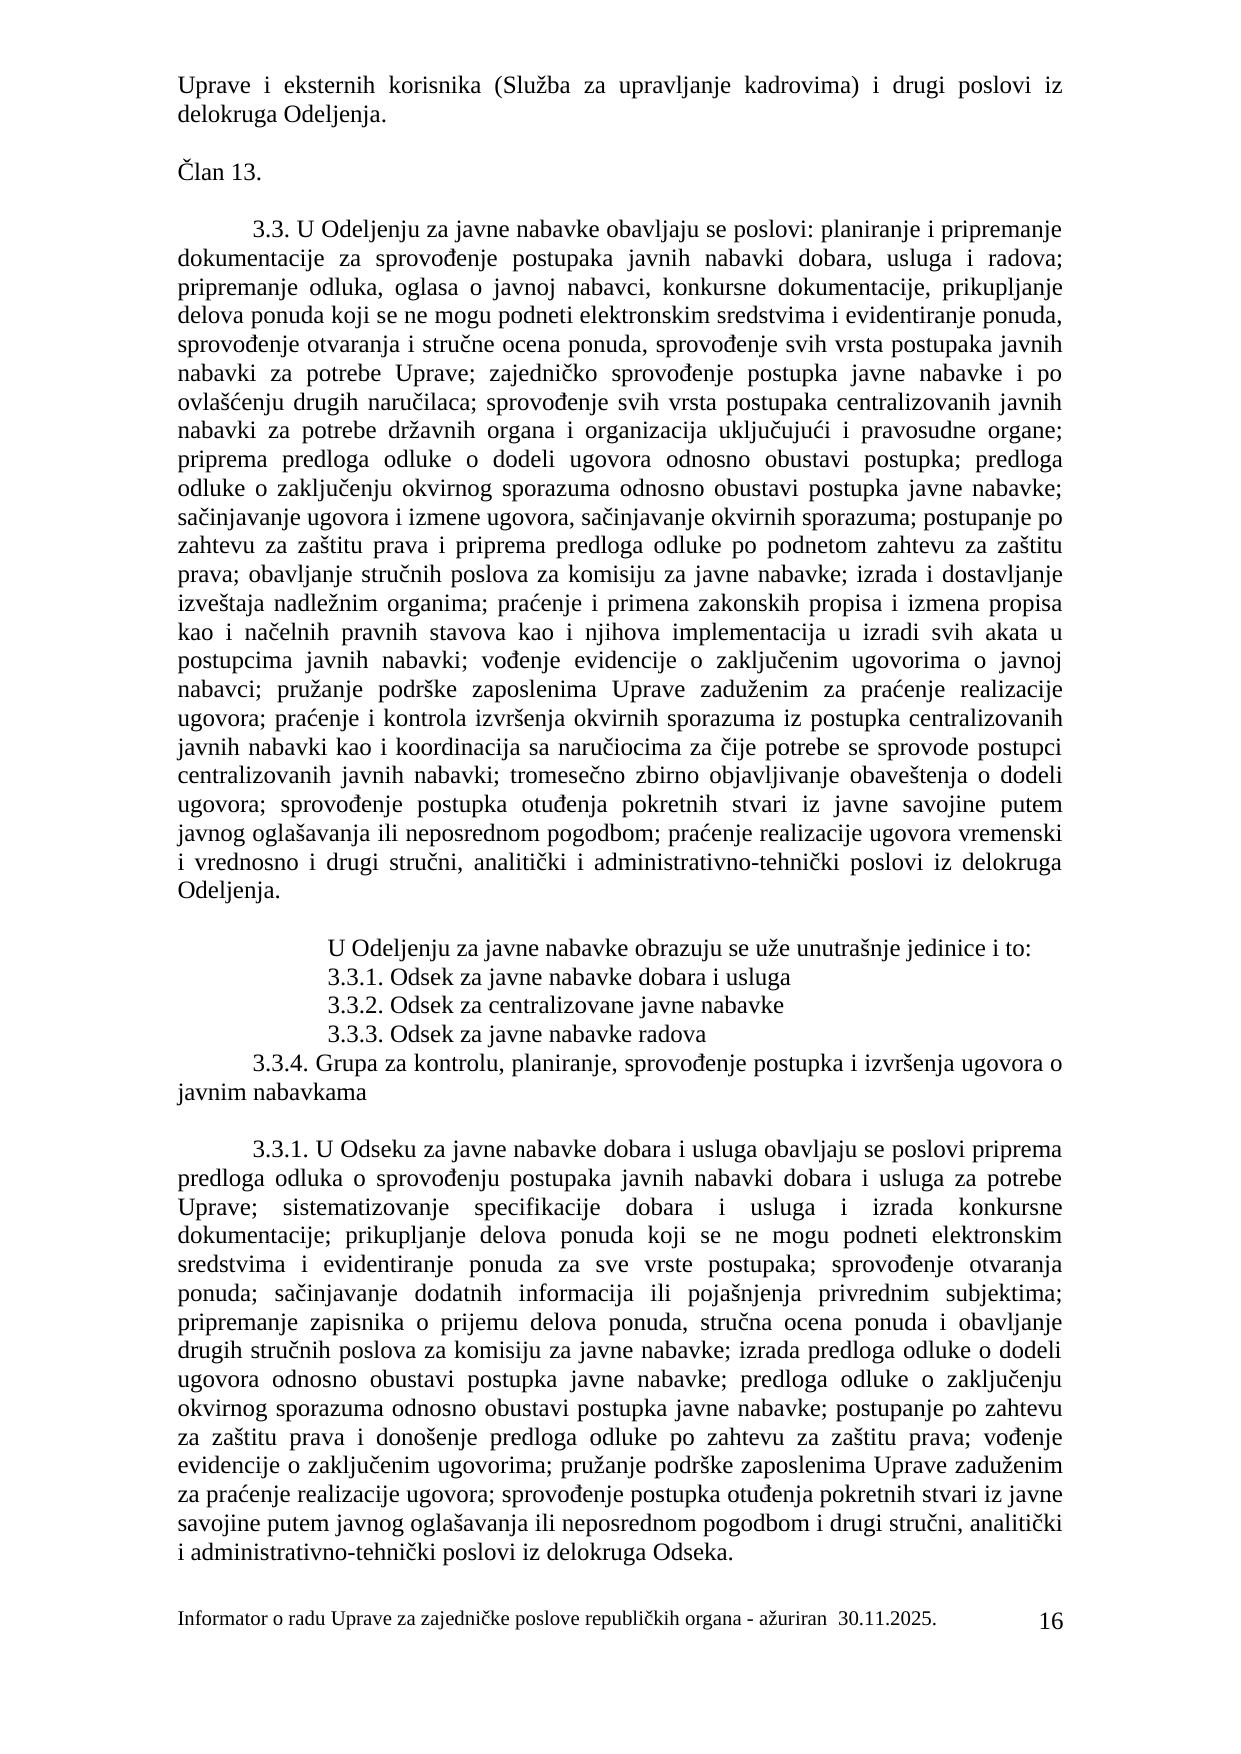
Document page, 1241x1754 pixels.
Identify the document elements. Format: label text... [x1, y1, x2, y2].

subtitle 3.3.3. Odsek za javne nabavke radova [177, 1019, 1063, 1048]
subtitle 3.3.2. Odsek za centralizovane javne nabavke [177, 990, 1063, 1019]
subtitle 3.3. U Odeljenju za javne nabavke obavljaju se poslovi: planiranje i pripremanje dokumentacije za sprovođenje postupaka javnih nabavki dobara, usluga i radova; pripremanje odluka, oglasa o javnoj nabavci, konkursne dokumentacije, prikupljanje delova ponuda koji se ne mogu podneti elektronskim sredstvima i evidentiranje ponuda, sprovođenje otvaranja i stručne ocena ponuda, sprovođenje svih vrsta postupaka javnih nabavki za potrebe Uprave; zajedničko sprovođenje postupka javne nabavke i po ovlašćenju drugih naručilaca; sprovođenje svih vrsta postupaka centralizovanih javnih nabavki za potrebe državnih organa i organizacija uključujući i pravosudne organe; priprema predloga odluke o dodeli ugovora odnosno obustavi postupka; predloga odluke o zaključenju okvirnog sporazuma odnosno obustavi postupka javne nabavke; sačinjavanje ugovora i izmene ugovora, sačinjavanje okvirnih sporazuma; postupanje po zahtevu za zaštitu prava i priprema predloga odluke po podnetom zahtevu za zaštitu prava; obavljanje stručnih poslova za komisiju za javne nabavke; izrada i dostavljanje izveštaja nadležnim organima; praćenje i primena zakonskih propisa i izmena propisa kao i načelnih pravnih stavova kao i njihova implementacija u izradi svih akata u postupcima javnih nabavki; vođenje evidencije o zaključenim ugovorima o javnoj nabavci; pružanje podrške zaposlenima Uprave zaduženim za praćenje realizacije ugovora; praćenje i kontrola izvršenja okvirnih sporazuma iz postupka centralizovanih javnih nabavki kao i koordinacija sa naručiocima za čije potrebe se sprovode postupci centralizovanih javnih nabavki; tromesečno zbirno objavljivanje obaveštenja o dodeli ugovora; sprovođenje postupka otuđenja pokretnih stvari iz javne savojine putem javnog oglašavanja ili neposrednom pogodbom; praćenje realizacije ugovora vremenski i vrednosno i drugi stručni, analitički i administrativno-tehnički poslovi iz delokruga Odeljenja. [177, 214, 1063, 904]
subtitle Uprave i eksternih korisnika (Služba za upravljanje kadrovima) i drugi poslovi iz delokruga Odeljenja. [177, 70, 1063, 128]
subtitle U Odeljenju za javne nabavke obrazuju se uže unutrašnje jedinice i to: [177, 933, 1063, 962]
subtitle 3.3.1. Odsek za javne nabavke dobara i usluga [177, 962, 1063, 990]
subtitle Član 13. [177, 157, 1063, 185]
subtitle 3.3.4. Grupa za kontrolu, planiranje, sprovođenje postupka i izvršenja ugovora o javnim nabavkama [177, 1048, 1063, 1105]
subtitle 3.3.1. U Odseku za javne nabavke dobara i usluga obavljaju se poslovi priprema predloga odluka o sprovođenju postupaka javnih nabavki dobara i usluga za potrebe Uprave; sistematizovanje specifikacije dobara i usluga i izrada konkursne dokumentacije; prikupljanje delova ponuda koji se ne mogu podneti elektronskim sredstvima i evidentiranje ponuda za sve vrste postupaka; sprovođenje otvaranja ponuda; sačinjavanje dodatnih informacija ili pojašnjenja privrednim subjektima; pripremanje zapisnika o prijemu delova ponuda, stručna ocena ponuda i obavljanje drugih stručnih poslova za komisiju za javne nabavke; izrada predloga odluke o dodeli ugovora odnosno obustavi postupka javne nabavke; predloga odluke o zaključenju okvirnog sporazuma odnosno obustavi postupka javne nabavke; postupanje po zahtevu za zaštitu prava i donošenje predloga odluke po zahtevu za zaštitu prava; vođenje evidencije o zaključenim ugovorima; pružanje podrške zaposlenima Uprave zaduženim za praćenje realizacije ugovora; sprovođenje postupka otuđenja pokretnih stvari iz javne savojine putem javnog oglašavanja ili neposrednom pogodbom i drugi stručni, analitički i administrativno-tehnički poslovi iz delokruga Odseka. [177, 1134, 1063, 1565]
